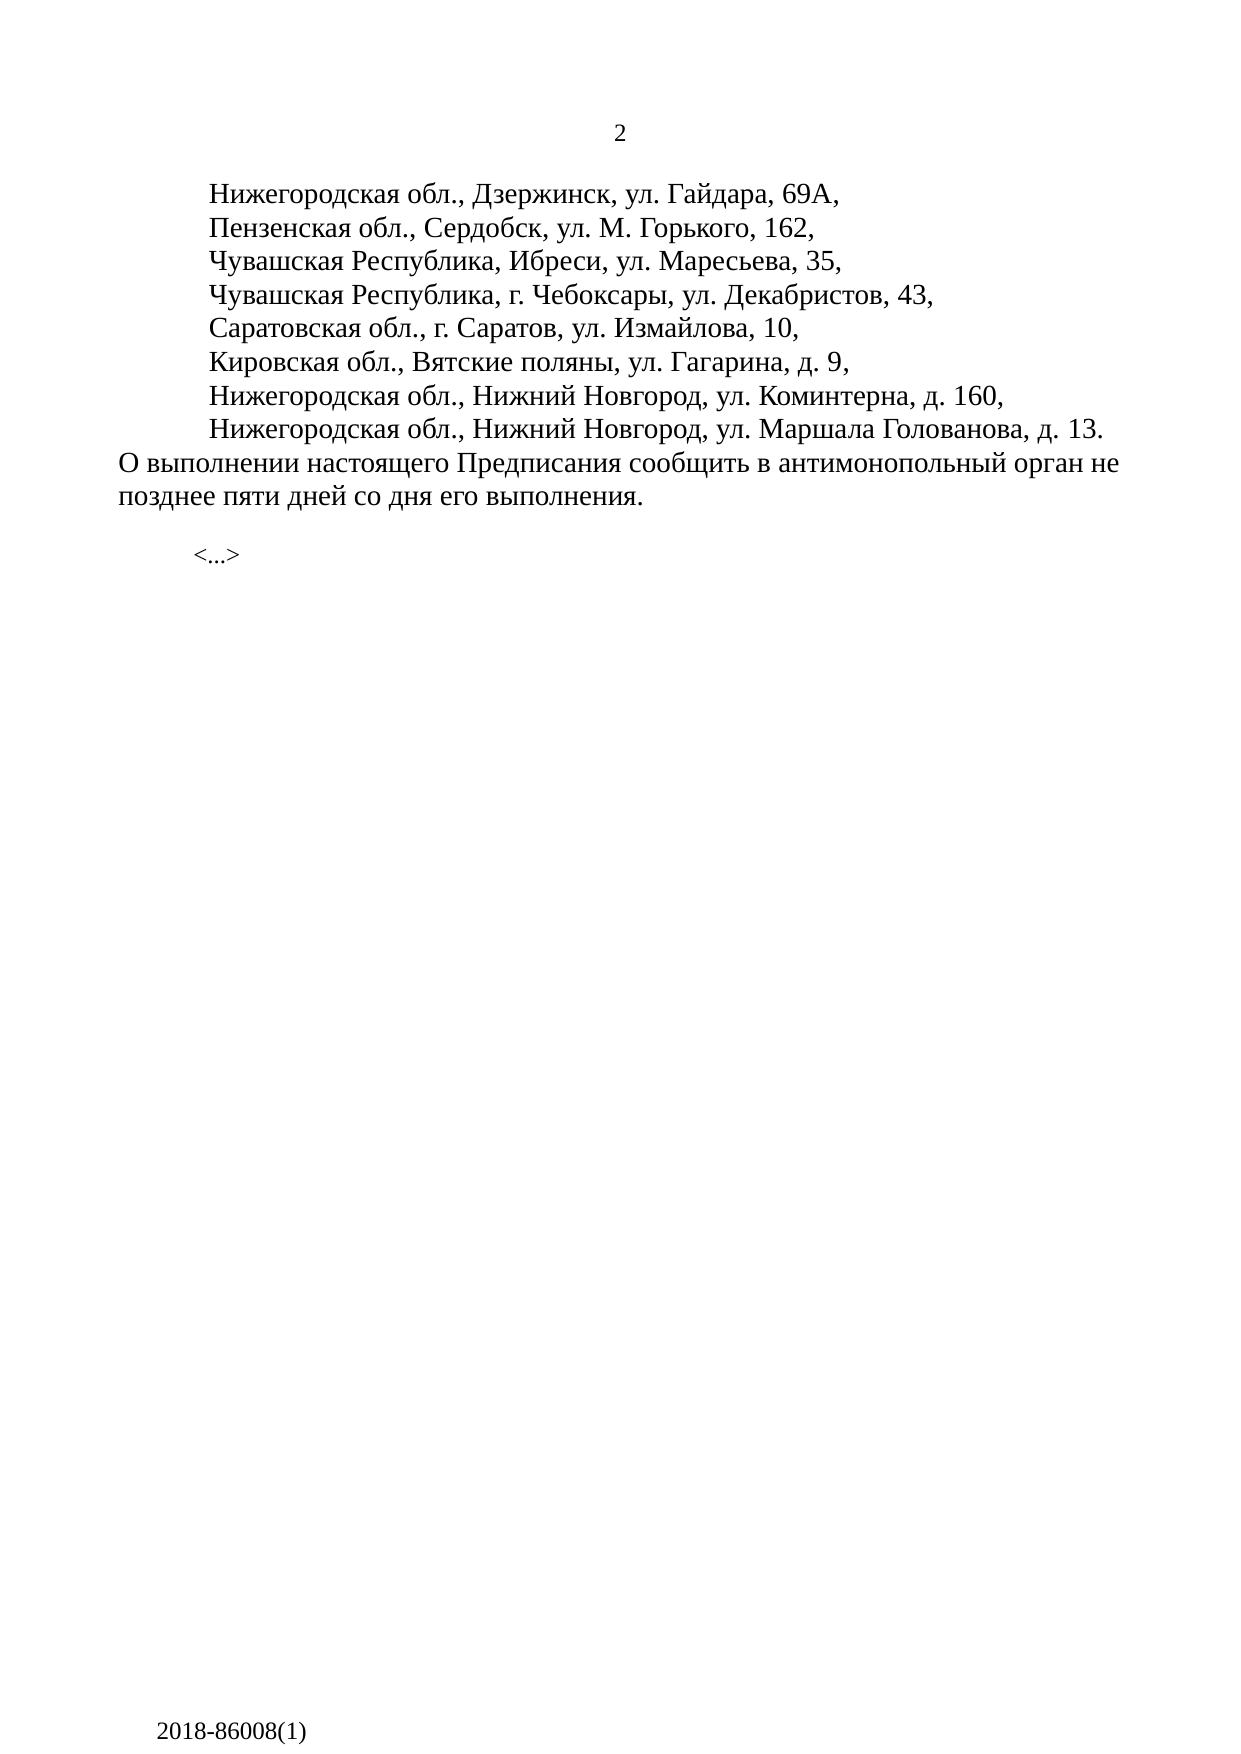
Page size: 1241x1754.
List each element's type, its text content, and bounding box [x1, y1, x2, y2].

text О выполнении настоящего Предписания сообщить в антимонопольный орган не позднее пяти дней со дня его выполнения. [118, 445, 1122, 512]
text <...> [193, 541, 1122, 569]
text Чувашская Республика, Ибреси, ул. Маресьева, 35, [118, 243, 1122, 277]
text Кировская обл., Вятские поляны, ул. Гагарина, д. 9, [118, 344, 1122, 378]
text Чувашская Республика, г. Чебоксары, ул. Декабристов, 43, [118, 277, 1122, 311]
text Пензенская обл., Сердобск, ул. М. Горького, 162, [118, 210, 1122, 243]
text Нижегородская обл., Нижний Новгород, ул. Коминтерна, д. 160, [118, 378, 1122, 411]
text Нижегородская обл., Дзержинск, ул. Гайдара, 69А, [118, 176, 1122, 210]
text Саратовская обл., г. Саратов, ул. Измайлова, 10, [118, 311, 1122, 344]
text Нижегородская обл., Нижний Новгород, ул. Маршала Голованова, д. 13. [118, 411, 1122, 445]
